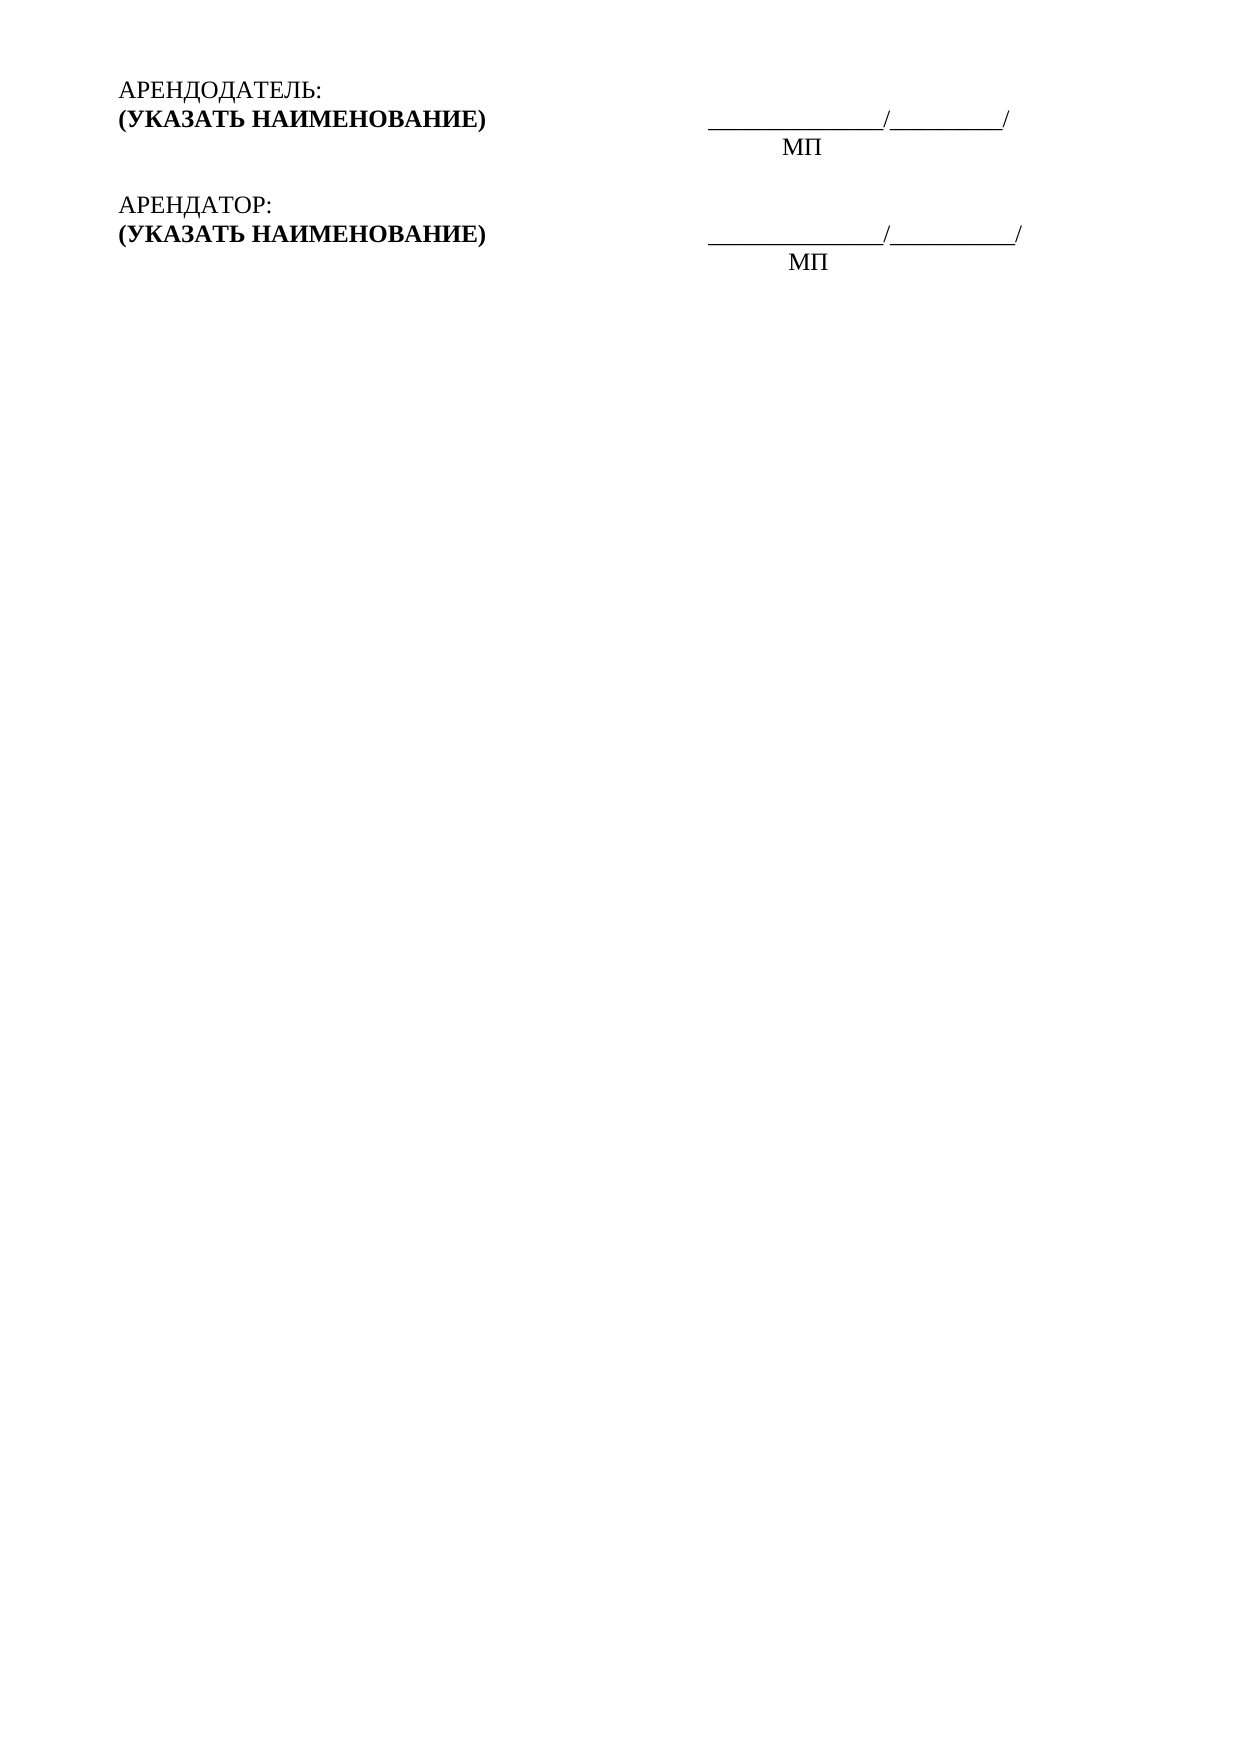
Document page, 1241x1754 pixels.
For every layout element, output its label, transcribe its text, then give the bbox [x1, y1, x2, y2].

text МП [118, 132, 1181, 161]
text (УКАЗАТЬ НАИМЕНОВАНИЕ) ______________/__________/ [118, 219, 1181, 247]
text АРЕНДОДАТЕЛЬ: [118, 75, 1181, 104]
text АРЕНДАТОР: [118, 190, 1181, 219]
text МП [118, 247, 1181, 276]
text (УКАЗАТЬ НАИМЕНОВАНИЕ) ______________/_________/ [118, 104, 1181, 132]
